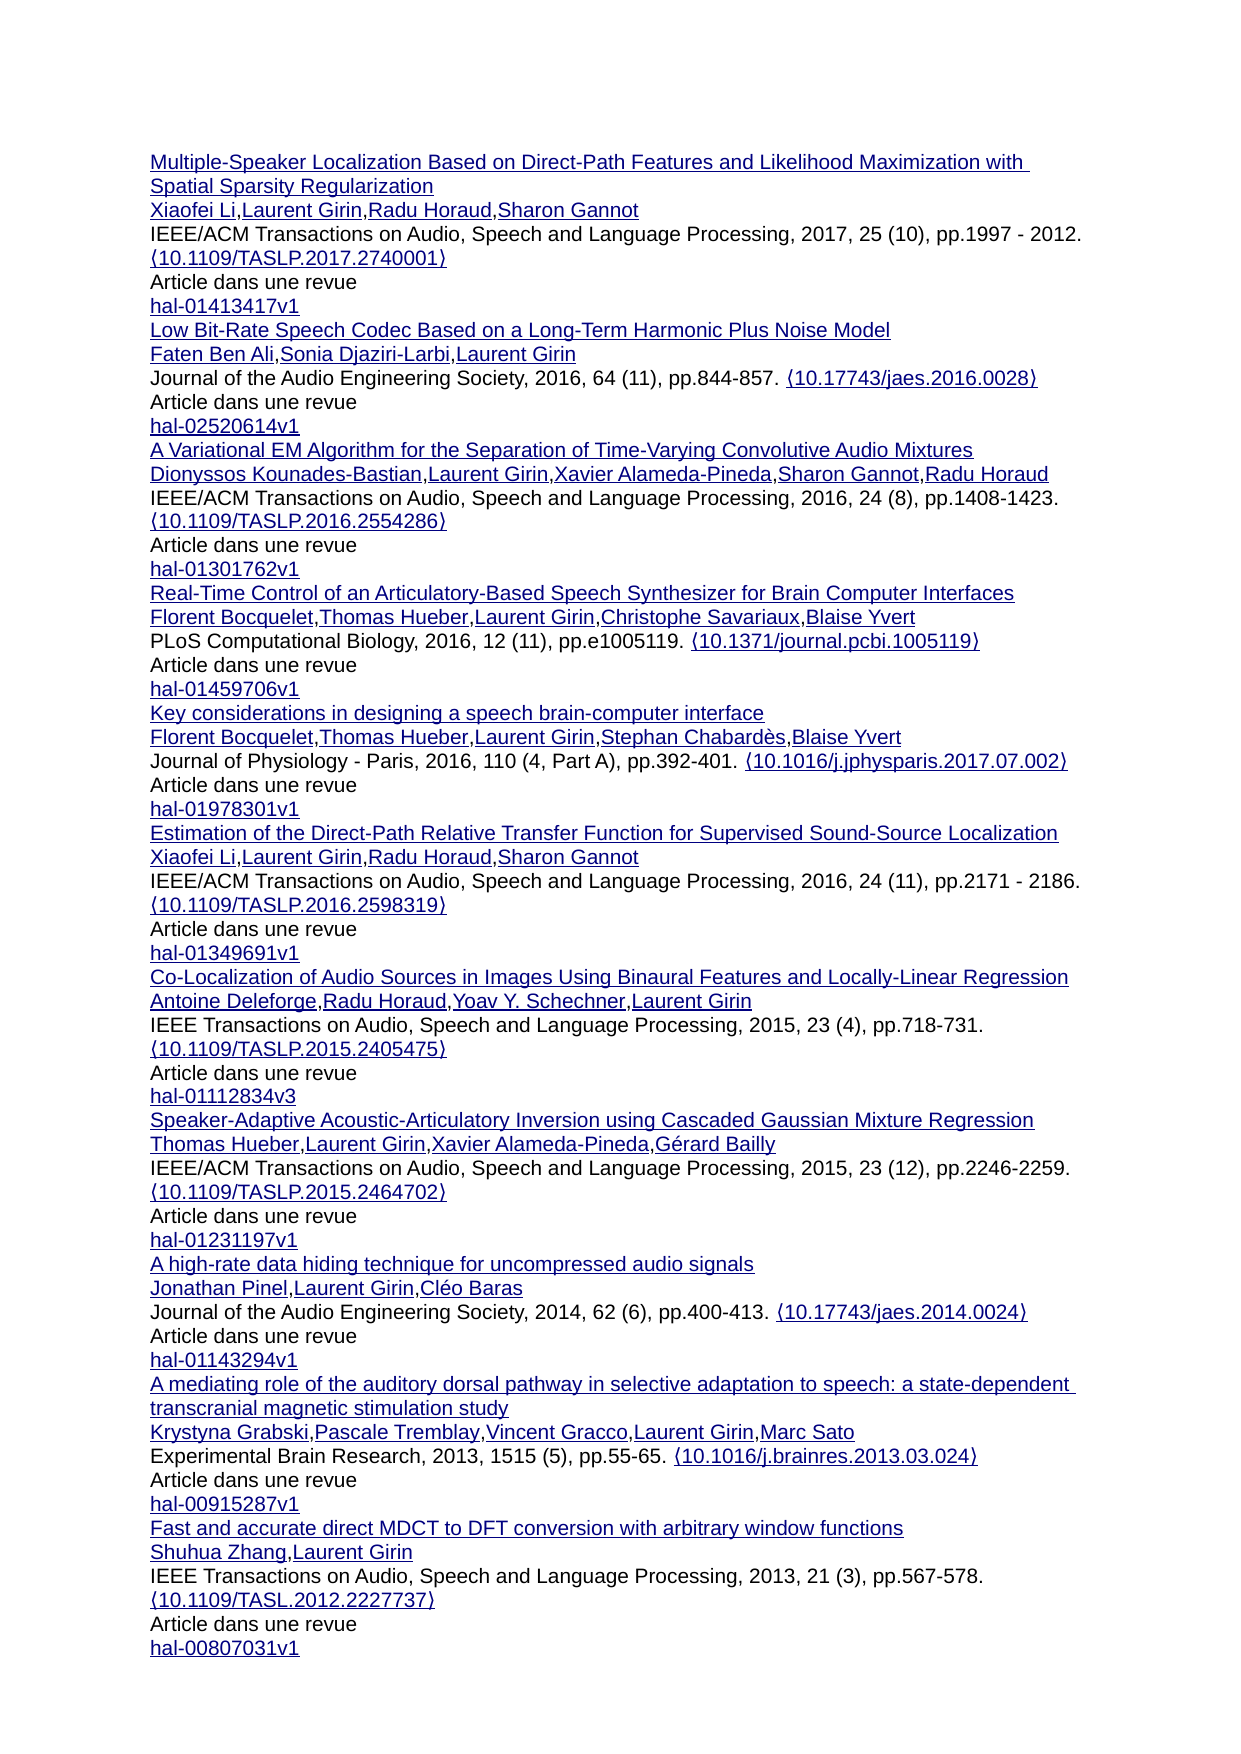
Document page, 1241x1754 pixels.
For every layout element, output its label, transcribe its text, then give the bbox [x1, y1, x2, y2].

table_cell A Variational EM Algorithm for the Separation of Time-Varying Convolutive Audio Mixtures Dionyssos Kounades-Bastian,Laurent Girin,Xavier Alameda-Pineda,Sharon Gannot,Radu Horaud IEEE/ACM Transactions on Audio, Speech and Language Processing, 2016, 24 (8), pp.1408-1423. ⟨10.1109/TASLP.2016.2554286⟩ Article dans une revue hal-01301762v1 [150, 438, 1090, 581]
table_cell Speaker-Adaptive Acoustic-Articulatory Inversion using Cascaded Gaussian Mixture Regression Thomas Hueber,Laurent Girin,Xavier Alameda-Pineda,Gérard Bailly IEEE/ACM Transactions on Audio, Speech and Language Processing, 2015, 23 (12), pp.2246-2259. ⟨10.1109/TASLP.2015.2464702⟩ Article dans une revue hal-01231197v1 [150, 1108, 1090, 1252]
table_cell Multiple-Speaker Localization Based on Direct-Path Features and Likelihood Maximization with Spatial Sparsity Regularization Xiaofei Li,Laurent Girin,Radu Horaud,Sharon Gannot IEEE/ACM Transactions on Audio, Speech and Language Processing, 2017, 25 (10), pp.1997 - 2012. ⟨10.1109/TASLP.2017.2740001⟩ Article dans une revue hal-01413417v1 [150, 150, 1090, 318]
table_cell A high-rate data hiding technique for uncompressed audio signals Jonathan Pinel,Laurent Girin,Cléo Baras Journal of the Audio Engineering Society, 2014, 62 (6), pp.400-413. ⟨10.17743/jaes.2014.0024⟩ Article dans une revue hal-01143294v1 [150, 1252, 1090, 1372]
table_cell Real-Time Control of an Articulatory-Based Speech Synthesizer for Brain Computer Interfaces Florent Bocquelet,Thomas Hueber,Laurent Girin,Christophe Savariaux,Blaise Yvert PLoS Computational Biology, 2016, 12 (11), pp.e1005119. ⟨10.1371/journal.pcbi.1005119⟩ Article dans une revue hal-01459706v1 [150, 581, 1090, 701]
table_cell Fast and accurate direct MDCT to DFT conversion with arbitrary window functions Shuhua Zhang,Laurent Girin IEEE Transactions on Audio, Speech and Language Processing, 2013, 21 (3), pp.567-578. ⟨10.1109/TASL.2012.2227737⟩ Article dans une revue hal-00807031v1 [150, 1516, 1090, 1659]
table_cell Low Bit-Rate Speech Codec Based on a Long-Term Harmonic Plus Noise Model Faten Ben Ali,Sonia Djaziri-Larbi,Laurent Girin Journal of the Audio Engineering Society, 2016, 64 (11), pp.844-857. ⟨10.17743/jaes.2016.0028⟩ Article dans une revue hal-02520614v1 [150, 318, 1090, 437]
table_cell A mediating role of the auditory dorsal pathway in selective adaptation to speech: a state-dependent transcranial magnetic stimulation study Krystyna Grabski,Pascale Tremblay,Vincent Gracco,Laurent Girin,Marc Sato Experimental Brain Research, 2013, 1515 (5), pp.55-65. ⟨10.1016/j.brainres.2013.03.024⟩ Article dans une revue hal-00915287v1 [150, 1372, 1090, 1516]
table_cell Key considerations in designing a speech brain-computer interface Florent Bocquelet,Thomas Hueber,Laurent Girin,Stephan Chabardès,Blaise Yvert Journal of Physiology - Paris, 2016, 110 (4, Part A), pp.392-401. ⟨10.1016/j.jphysparis.2017.07.002⟩ Article dans une revue hal-01978301v1 [150, 701, 1090, 821]
table_cell Co-Localization of Audio Sources in Images Using Binaural Features and Locally-Linear Regression Antoine Deleforge,Radu Horaud,Yoav Y. Schechner,Laurent Girin IEEE Transactions on Audio, Speech and Language Processing, 2015, 23 (4), pp.718-731. ⟨10.1109/TASLP.2015.2405475⟩ Article dans une revue hal-01112834v3 [150, 965, 1090, 1108]
table_cell Estimation of the Direct-Path Relative Transfer Function for Supervised Sound-Source Localization Xiaofei Li,Laurent Girin,Radu Horaud,Sharon Gannot IEEE/ACM Transactions on Audio, Speech and Language Processing, 2016, 24 (11), pp.2171 - 2186. ⟨10.1109/TASLP.2016.2598319⟩ Article dans une revue hal-01349691v1 [150, 821, 1090, 964]
